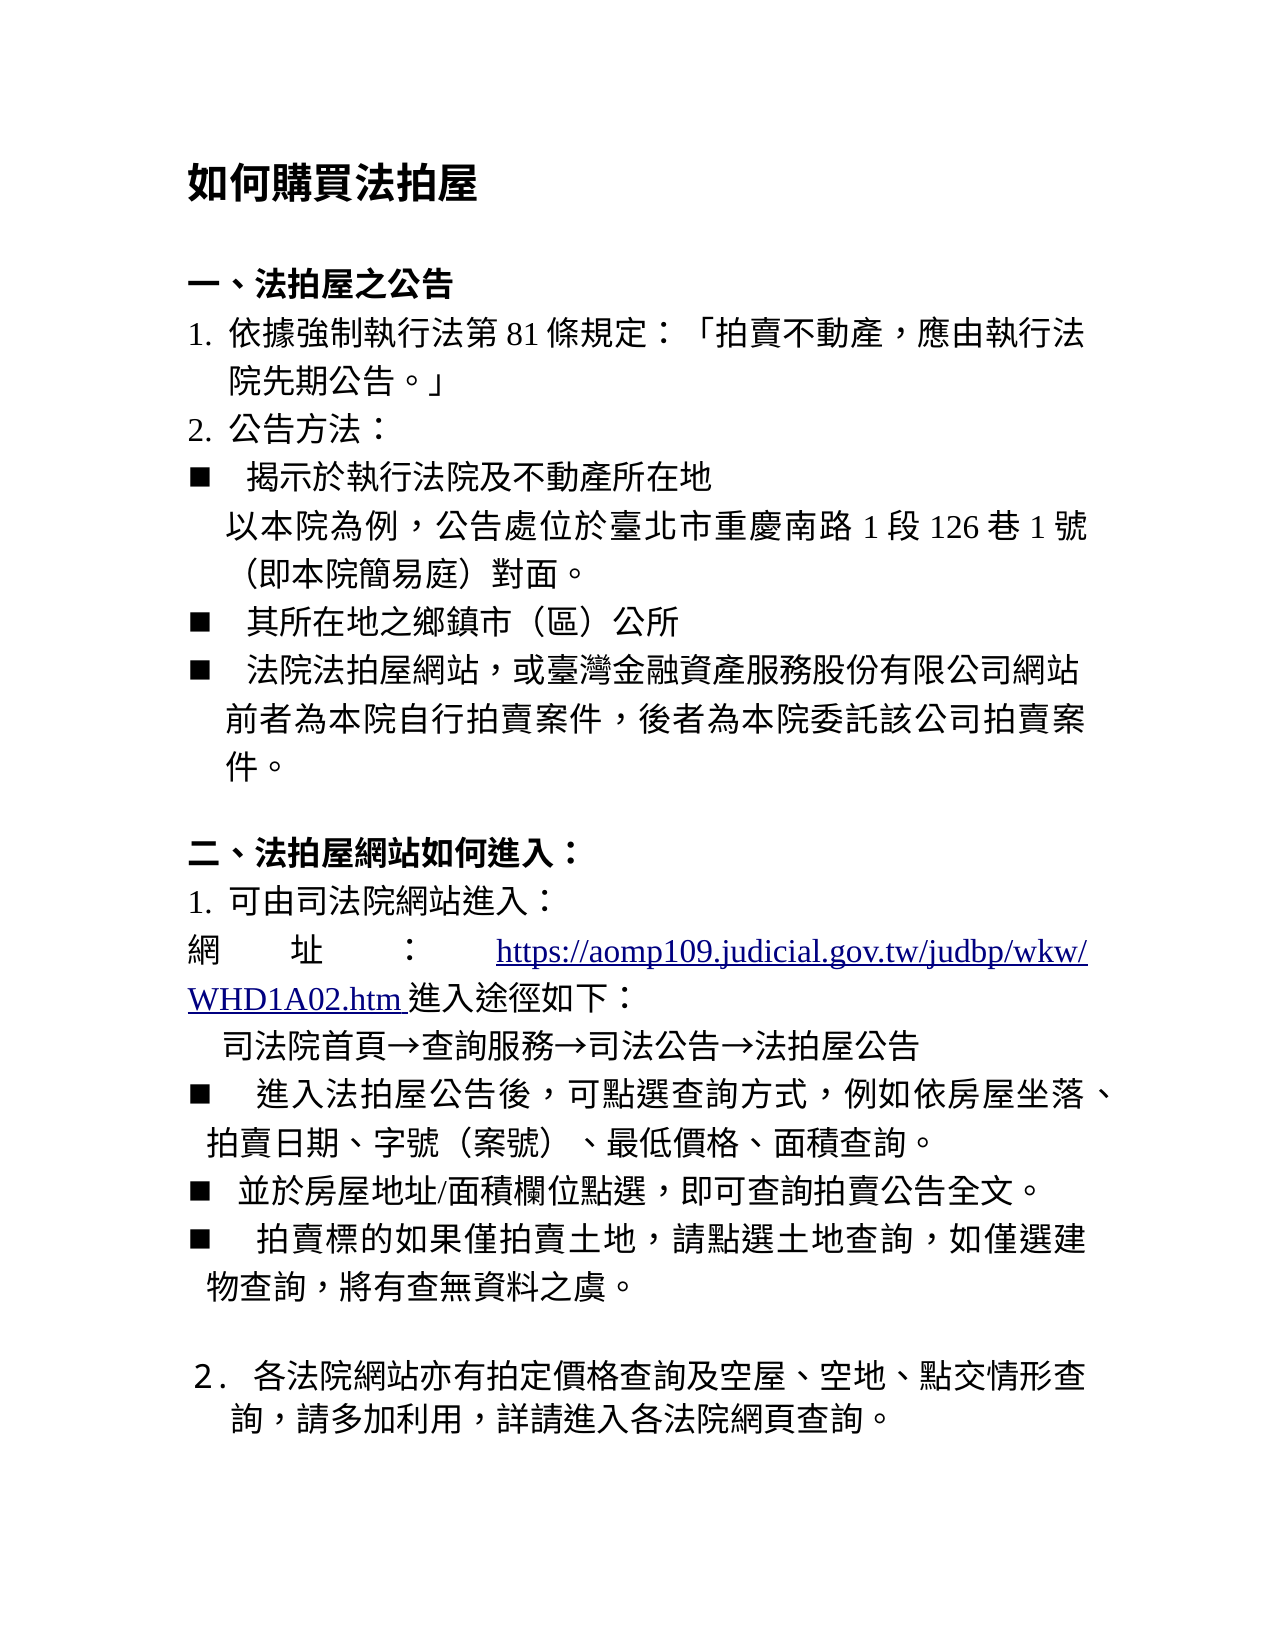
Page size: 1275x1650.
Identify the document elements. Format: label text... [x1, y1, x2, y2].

text 二、法拍屋網站如何進入： [187, 827, 1087, 875]
text 一、法拍屋之公告 [187, 258, 1087, 306]
text 2. 各法院網站亦有拍定價格查詢及空屋、空地、點交情形查詢，請多加利用，詳請進入各法院網頁查詢。 [193, 1353, 1087, 1441]
list 依據強制執行法第81條規定：「拍賣不動產，應由執行法院先期公告。」 [187, 306, 1087, 403]
text 前者為本院自行拍賣案件，後者為本院委託該公司拍賣案件。 [225, 692, 1087, 789]
list 法院法拍屋網站，或臺灣金融資產服務股份有限公司網站 [187, 644, 1087, 692]
list 並於房屋地址/面積欄位點選，即可查詢拍賣公告全文。 [187, 1165, 1087, 1213]
list 進入法拍屋公告後，可點選查詢方式，例如依房屋坐落、拍賣日期、字號（案號）、最低價格、面積查詢。 [187, 1068, 1087, 1165]
list 揭示於執行法院及不動產所在地 [187, 451, 1087, 499]
list 拍賣標的如果僅拍賣土地，請點選土地查詢，如僅選建物查詢，將有查無資料之虞。 [187, 1213, 1087, 1309]
text 網址：https://aomp109.judicial.gov.tw/judbp/wkw/WHD1A02.htm進入途徑如下： [187, 923, 1087, 1020]
list 其所在地之鄉鎮市（區）公所 [187, 596, 1087, 644]
text 司法院首頁→查詢服務→司法公告→法拍屋公告 [187, 1020, 1087, 1068]
list 可由司法院網站進入： [187, 875, 1087, 923]
text 如何購買法拍屋 [187, 150, 1087, 210]
text 以本院為例，公告處位於臺北市重慶南路1段126巷1號（即本院簡易庭）對面。 [225, 499, 1087, 596]
list 公告方法： [187, 403, 1087, 451]
